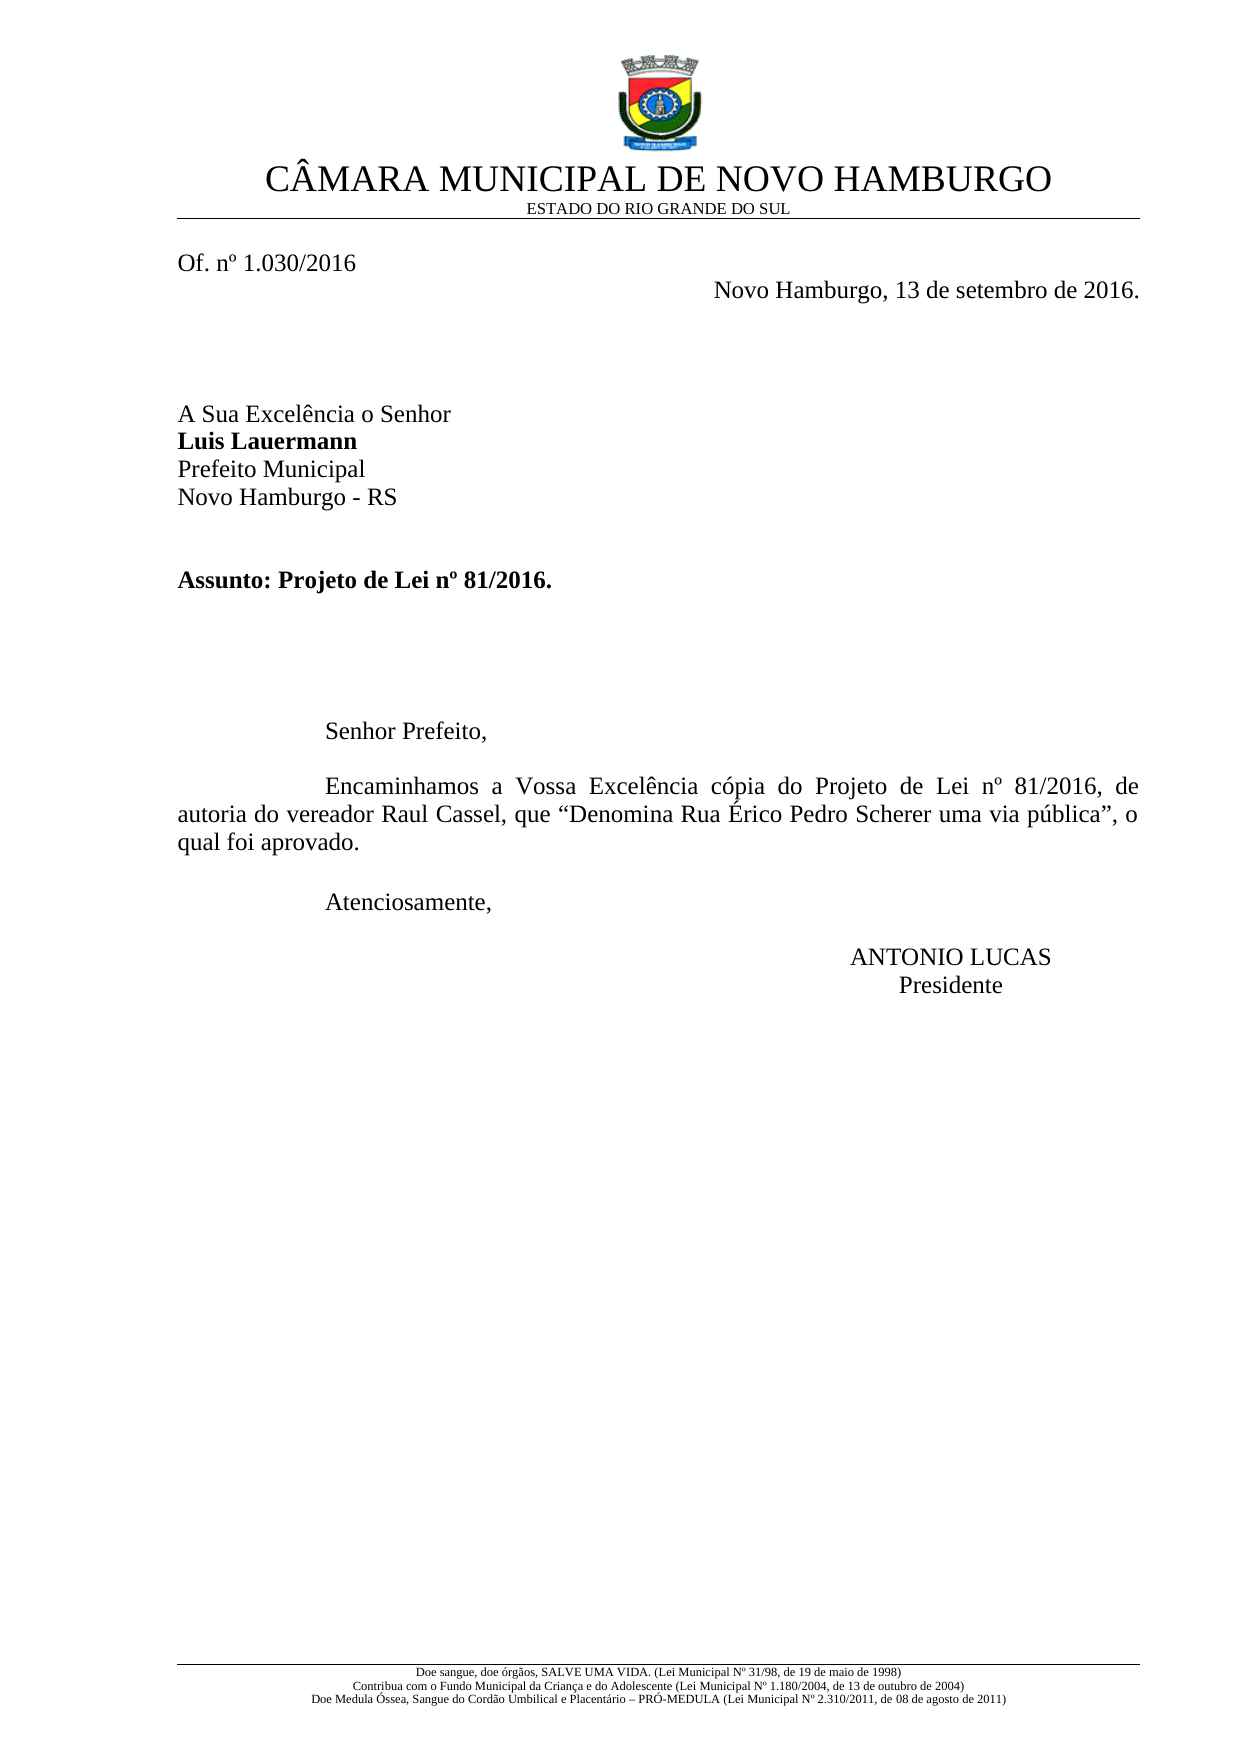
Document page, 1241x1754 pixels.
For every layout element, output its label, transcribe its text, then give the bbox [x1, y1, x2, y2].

text Novo Hamburgo, 13 de setembro de 2016. [177, 276, 1140, 304]
text ANTONIO LUCAS [762, 943, 1140, 971]
text Atenciosamente, [177, 888, 1140, 916]
text Of. nº 1.030/2016 [177, 249, 1140, 276]
text Presidente [762, 971, 1140, 999]
text A Sua Excelência o Senhor [177, 400, 1140, 427]
text Prefeito Municipal [177, 455, 1140, 483]
text Encaminhamos a Vossa Excelência cópia do Projeto de Lei nº 81/2016, de autoria do vereador Raul Cassel, que “Denomina Rua Érico Pedro Scherer uma via pública”, o qual foi aprovado. [177, 772, 1140, 856]
text Novo Hamburgo - RS [177, 483, 1140, 511]
text Luis Lauermann [177, 427, 1140, 455]
text Assunto: Projeto de Lei nº 81/2016. [177, 566, 1140, 594]
text Senhor Prefeito, [177, 717, 1140, 745]
picture [611, 47, 705, 156]
